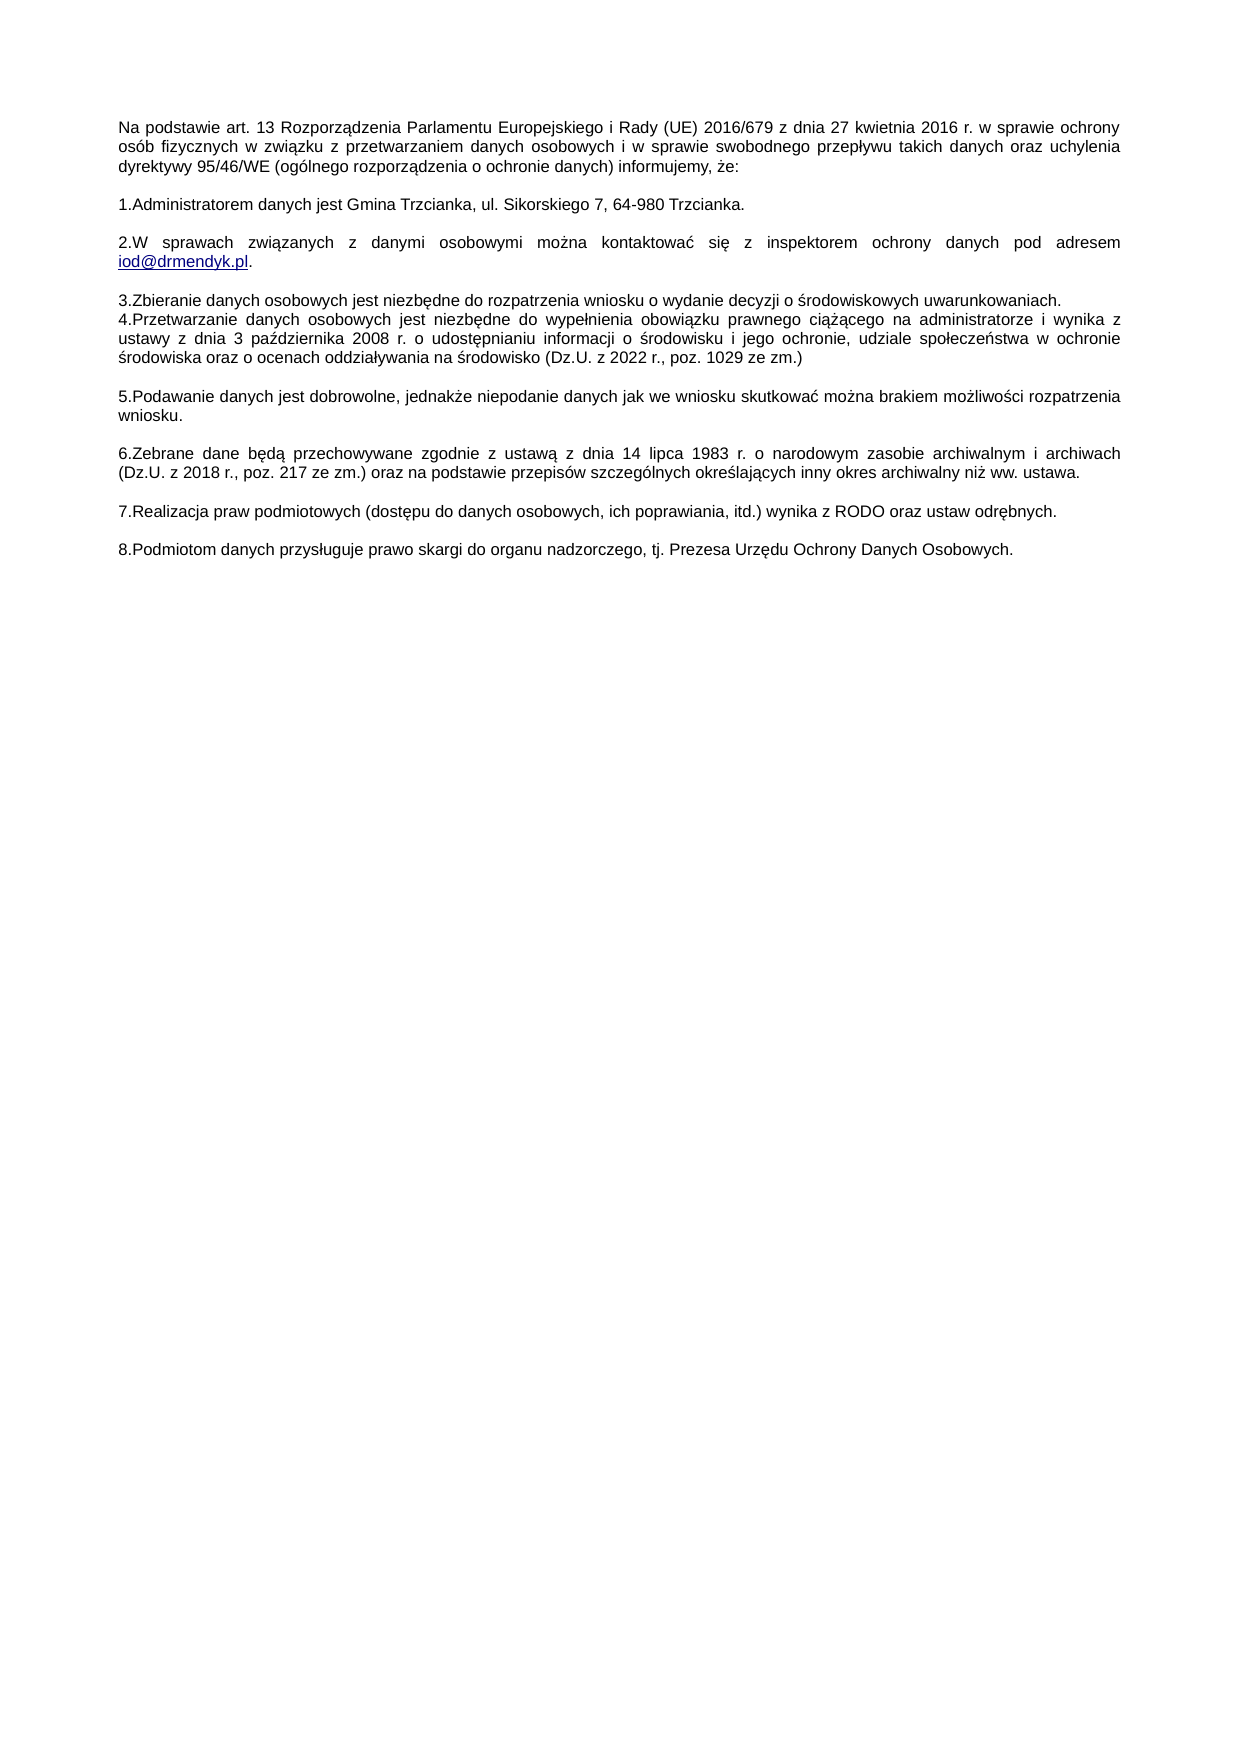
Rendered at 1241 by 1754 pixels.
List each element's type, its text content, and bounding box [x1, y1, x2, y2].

text 7.Realizacja praw podmiotowych (dostępu do danych osobowych, ich poprawiania, itd.) wynika z RODO oraz ustaw odrębnych. [118, 501, 1122, 521]
text Na podstawie art. 13 Rozporządzenia Parlamentu Europejskiego i Rady (UE) 2016/679 z dnia 27 kwietnia 2016 r. w sprawie ochrony osób fizycznych w związku z przetwarzaniem danych osobowych i w sprawie swobodnego przepływu takich danych oraz uchylenia dyrektywy 95/46/WE (ogólnego rozporządzenia o ochronie danych) informujemy, że: [118, 118, 1122, 176]
text 6.Zebrane dane będą przechowywane zgodnie z ustawą z dnia 14 lipca 1983 r. o narodowym zasobie archiwalnym i archiwach (Dz.U. z 2018 r., poz. 217 ze zm.) oraz na podstawie przepisów szczególnych określających inny okres archiwalny niż ww. ustawa. [118, 444, 1122, 482]
text 8.Podmiotom danych przysługuje prawo skargi do organu nadzorczego, tj. Prezesa Urzędu Ochrony Danych Osobowych. [118, 540, 1122, 559]
text 3.Zbieranie danych osobowych jest niezbędne do rozpatrzenia wniosku o wydanie decyzji o środowiskowych uwarunkowaniach. [118, 291, 1122, 310]
text 1.Administratorem danych jest Gmina Trzcianka, ul. Sikorskiego 7, 64-980 Trzcianka. [118, 195, 1122, 214]
text 2.W sprawach związanych z danymi osobowymi można kontaktować się z inspektorem ochrony danych pod adresem iod@drmendyk.pl. [118, 233, 1122, 271]
text 5.Podawanie danych jest dobrowolne, jednakże niepodanie danych jak we wniosku skutkować można brakiem możliwości rozpatrzenia wniosku. [118, 386, 1122, 425]
text 4.Przetwarzanie danych osobowych jest niezbędne do wypełnienia obowiązku prawnego ciążącego na administratorze i wynika z ustawy z dnia 3 października 2008 r. o udostępnianiu informacji o środowisku i jego ochronie, udziale społeczeństwa w ochronie środowiska oraz o ocenach oddziaływania na środowisko (Dz.U. z 2022 r., poz. 1029 ze zm.) [118, 310, 1122, 367]
